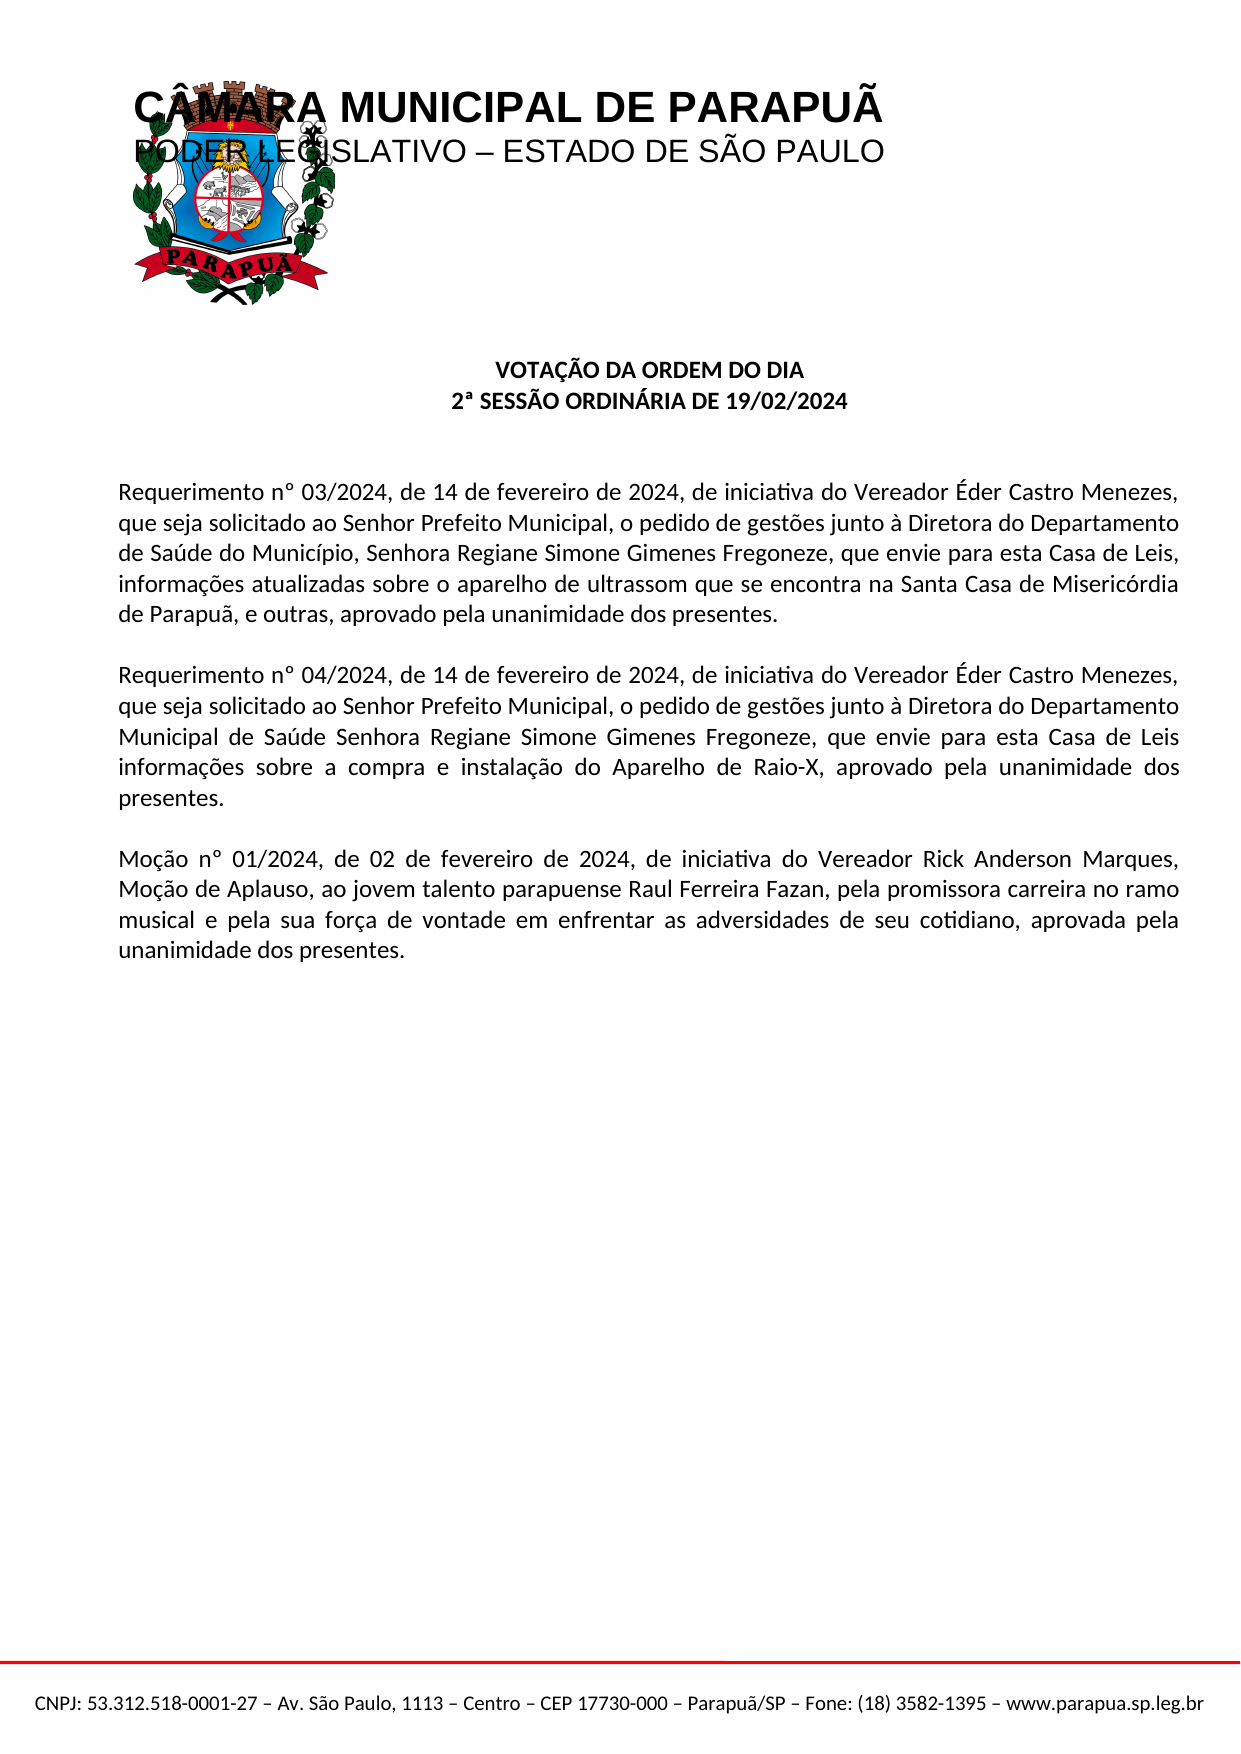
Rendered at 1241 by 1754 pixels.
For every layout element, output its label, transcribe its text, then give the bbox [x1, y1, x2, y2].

text Requerimento nº 03/2024, de 14 de fevereiro de 2024, de iniciativa do Vereador Éder Castro Menezes, que seja solicitado ao Senhor Prefeito Municipal, o pedido de gestões junto à Diretora do Departamento de Saúde do Município, Senhora Regiane Simone Gimenes Fregoneze, que envie para esta Casa de Leis, informações atualizadas sobre o aparelho de ultrassom que se encontra na Santa Casa de Misericórdia de Parapuã, e outras, aprovado pela unanimidade dos presentes. [118, 476, 1181, 629]
text 2ª SESSÃO ORDINÁRIA DE 19/02/2024 [118, 385, 1181, 415]
text Moção nº 01/2024, de 02 de fevereiro de 2024, de iniciativa do Vereador Rick Anderson Marques, Moção de Aplauso, ao jovem talento parapuense Raul Ferreira Fazan, pela promissora carreira no ramo musical e pela sua força de vontade em enfrentar as adversidades de seu cotidiano, aprovada pela unanimidade dos presentes. [118, 843, 1181, 965]
text VOTAÇÃO DA ORDEM DO DIA [118, 354, 1181, 385]
text Requerimento nº 04/2024, de 14 de fevereiro de 2024, de iniciativa do Vereador Éder Castro Menezes, que seja solicitado ao Senhor Prefeito Municipal, o pedido de gestões junto à Diretora do Departamento Municipal de Saúde Senhora Regiane Simone Gimenes Fregoneze, que envie para esta Casa de Leis informações sobre a compra e instalação do Aparelho de Raio-X, aprovado pela unanimidade dos presentes. [118, 659, 1181, 812]
picture [133, 81, 336, 305]
